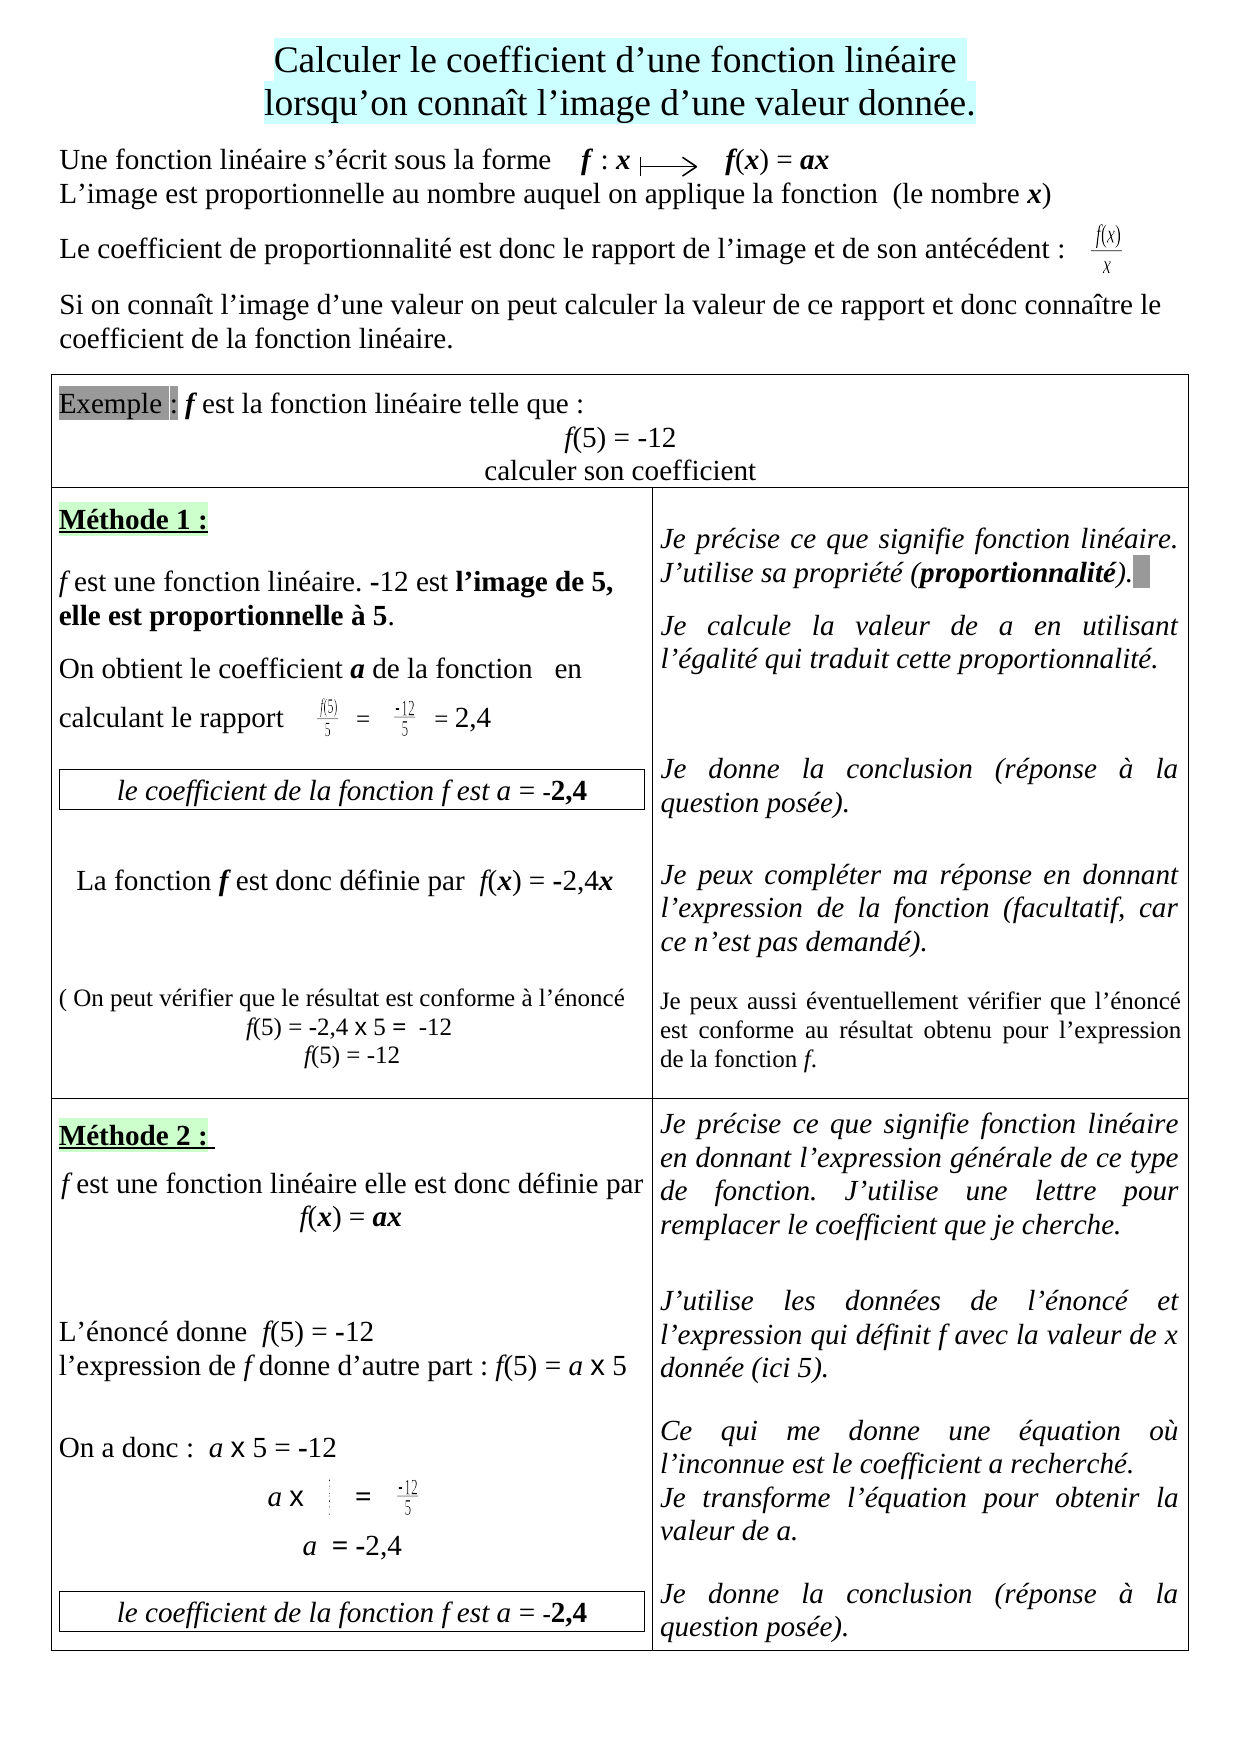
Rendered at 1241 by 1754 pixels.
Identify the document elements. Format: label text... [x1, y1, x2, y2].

table_header Exemple : f est la fonction linéaire telle que : f(5) = -12 calculer son coefficient [52, 375, 1188, 487]
text Si on connaît l’image d’une valeur on peut calculer la valeur de ce rapport et donc connaître le coefficient de la fonction linéaire. [59, 287, 1181, 354]
text Calculer le coefficient d’une fonction linéaire lorsqu’on connaît l’image d’une valeur donnée. [59, 37, 1181, 124]
text Le coefficient de proportionnalité est donc le rapport de l’image et de son antécédent : [59, 209, 1181, 287]
table_cell Je précise ce que signifie fonction linéaire. J’utilise sa propriété (proportionnalité). Je calcule la valeur de a en utilisant l’égalité qui traduit cette proportionnalité. Je donne la conclusion (réponse à la question posée). Je peux compléter ma réponse en donnant l’expression de la fonction (facultatif, car ce n’est pas demandé). Je peux aussi éventuellement vérifier que l’énoncé est conforme au résultat obtenu pour l’expression de la fonction f. [653, 488, 1188, 1098]
table_cell Méthode 1 : f est une fonction linéaire. -12 est l’image de 5, elle est proportionnelle à 5. On obtient le coefficient a de la fonction en calculant le rapport = = 2,4 le coefficient de la fonction f est a = -2,4 La fonction f est donc définie par f(x) = -2,4x ( On peut vérifier que le résultat est conforme à l’énoncé f(5) = -2,4 x 5 = -12 f(5) = -12 [52, 488, 652, 1098]
table_cell Je précise ce que signifie fonction linéaire en donnant l’expression générale de ce type de fonction. J’utilise une lettre pour remplacer le coefficient que je cherche. J’utilise les données de l’énoncé et l’expression qui définit f avec la valeur de x donnée (ici 5). Ce qui me donne une équation où l’inconnue est le coefficient a recherché. Je transforme l’équation pour obtenir la valeur de a. Je donne la conclusion (réponse à la question posée). [653, 1099, 1188, 1650]
table_cell Méthode 2 : f est une fonction linéaire elle est donc définie par f(x) = ax L’énoncé donne f(5) = -12 l’expression de f donne d’autre part : f(5) = a x 5 On a donc : a x 5 = -12 a x = a = -2,4 le coefficient de la fonction f est a = -2,4 [52, 1099, 652, 1650]
subtitle Une fonction linéaire s’écrit sous la forme f : x f(x) = ax [59, 142, 1181, 176]
text L’image est proportionnelle au nombre auquel on applique la fonction (le nombre x) [59, 176, 1181, 209]
